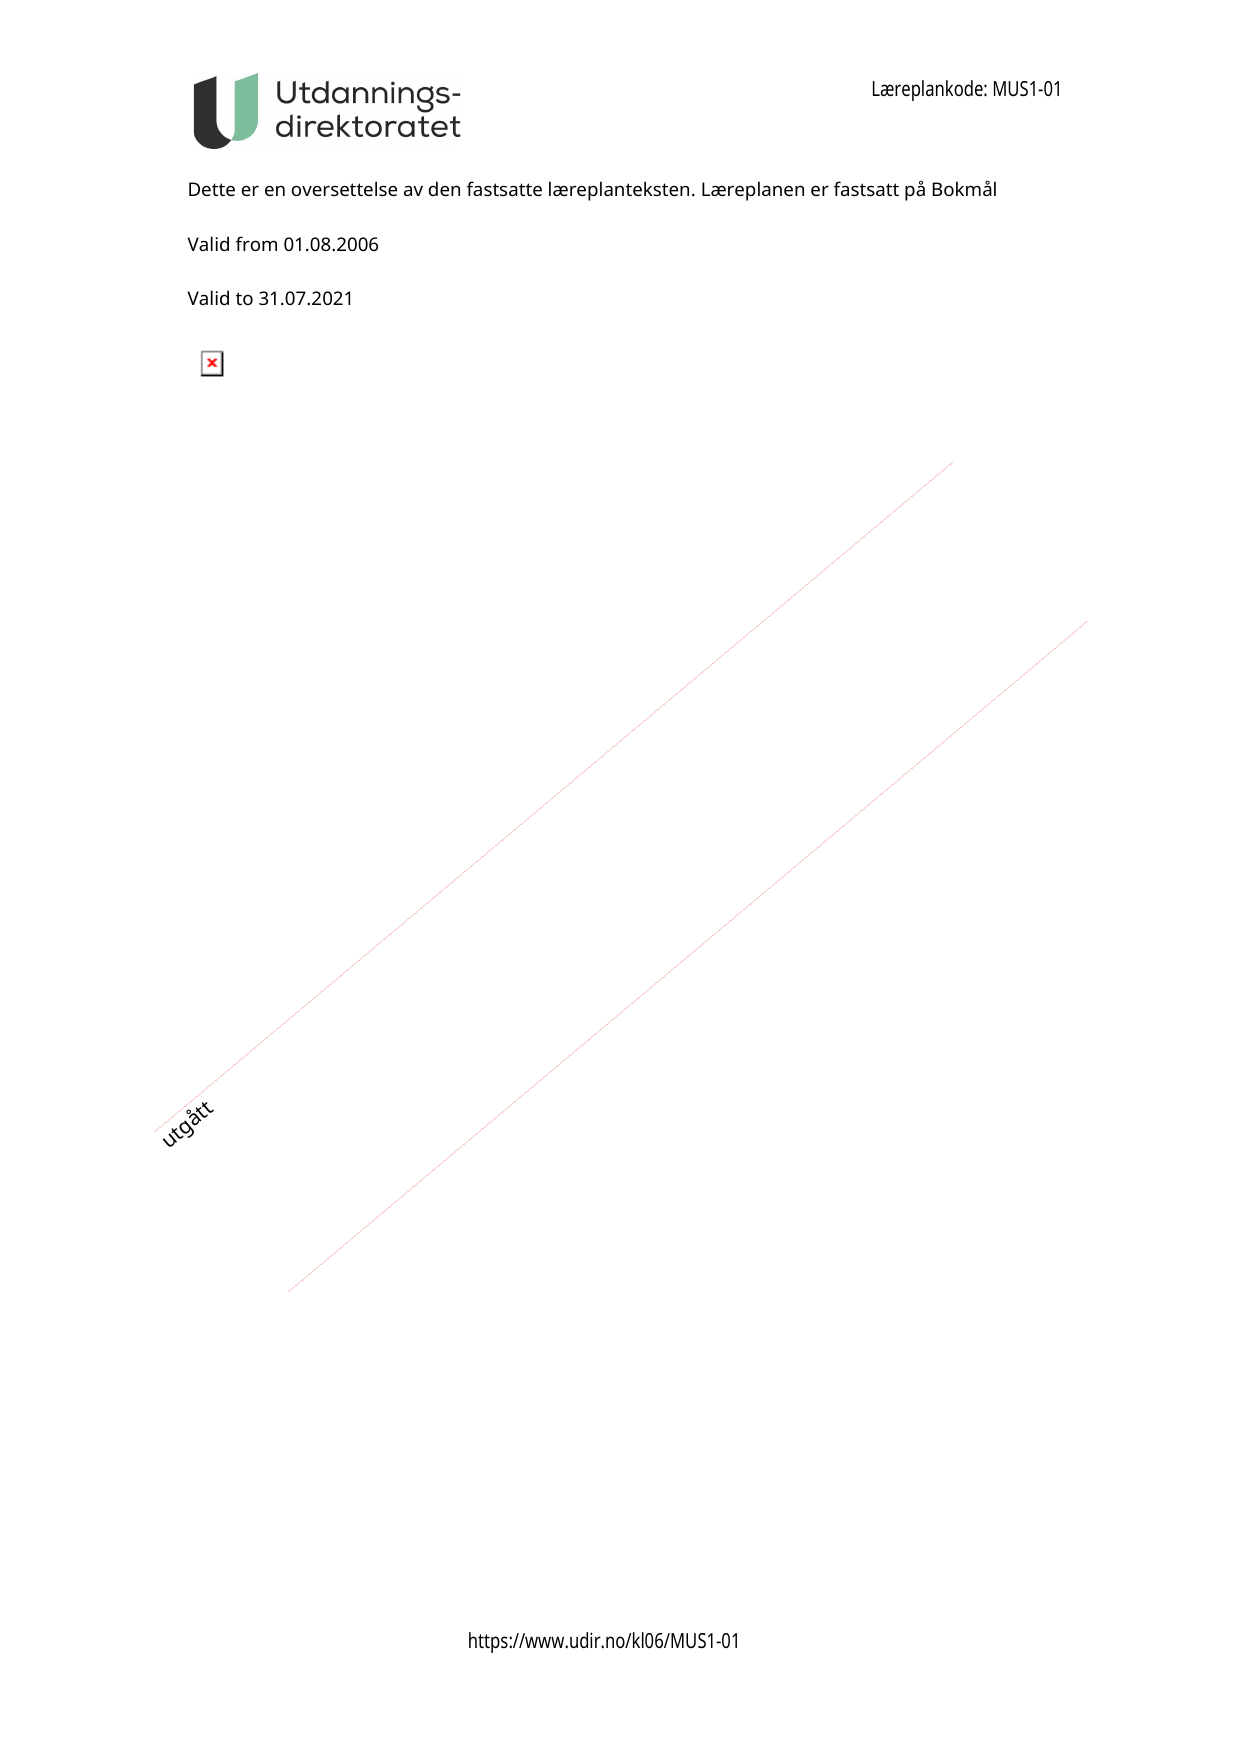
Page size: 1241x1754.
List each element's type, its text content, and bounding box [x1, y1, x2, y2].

text Valid from 01.08.2006 [384, 231, 1053, 257]
picture [187, 340, 238, 391]
picture [193, 73, 461, 149]
text Valid to 31.07.2021 [359, 286, 1053, 311]
